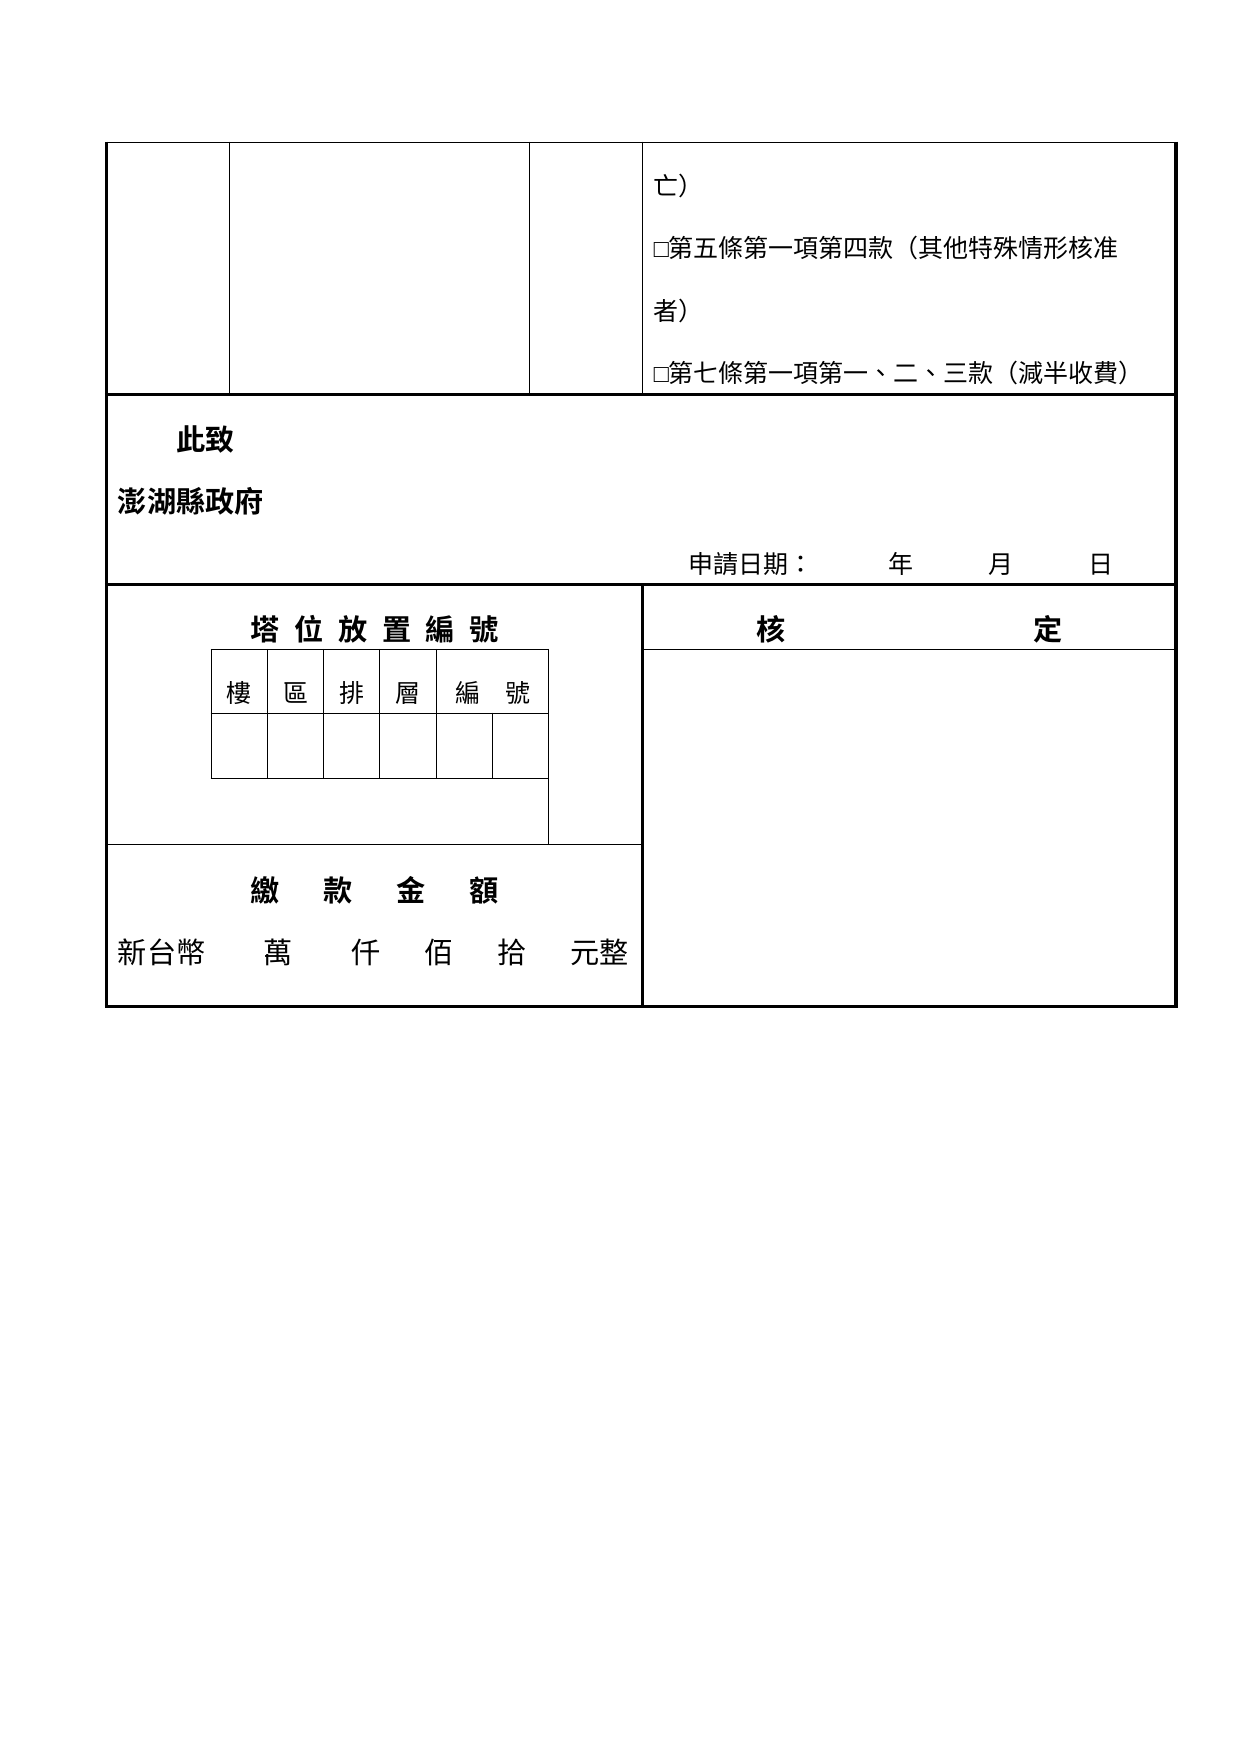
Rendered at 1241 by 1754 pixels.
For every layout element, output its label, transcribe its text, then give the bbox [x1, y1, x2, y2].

table_cell 樓 [212, 650, 267, 712]
table_cell 此致 澎湖縣政府 申請日期： 年 月 日 [108, 396, 1174, 583]
table_cell [268, 714, 323, 778]
table_cell [380, 714, 436, 778]
table_cell 編 號 [437, 650, 548, 712]
table_cell [549, 649, 641, 844]
table_cell [644, 650, 1174, 1005]
table_cell [230, 143, 529, 393]
table_cell 層 [380, 650, 436, 712]
table_cell [437, 714, 492, 778]
table_cell [108, 649, 211, 778]
table_cell [212, 714, 267, 778]
table_cell [493, 714, 548, 778]
table_cell 塔 位 放 置 編 號 [108, 586, 641, 649]
table_cell 亡） □第五條第一項第四款（其他特殊情形核准者） □第七條第一項第一、二、三款（減半收費） [643, 143, 1174, 393]
table_cell 區 [268, 650, 323, 712]
table_cell [108, 778, 548, 844]
table_cell 繳 款 金 額 新台幣 萬 仟 佰 拾 元整 [108, 845, 641, 1005]
table_cell [108, 143, 229, 393]
table_cell [530, 143, 642, 393]
table_cell [324, 714, 379, 778]
table_cell 核 定 [644, 586, 1174, 649]
table_cell 排 [324, 650, 379, 712]
